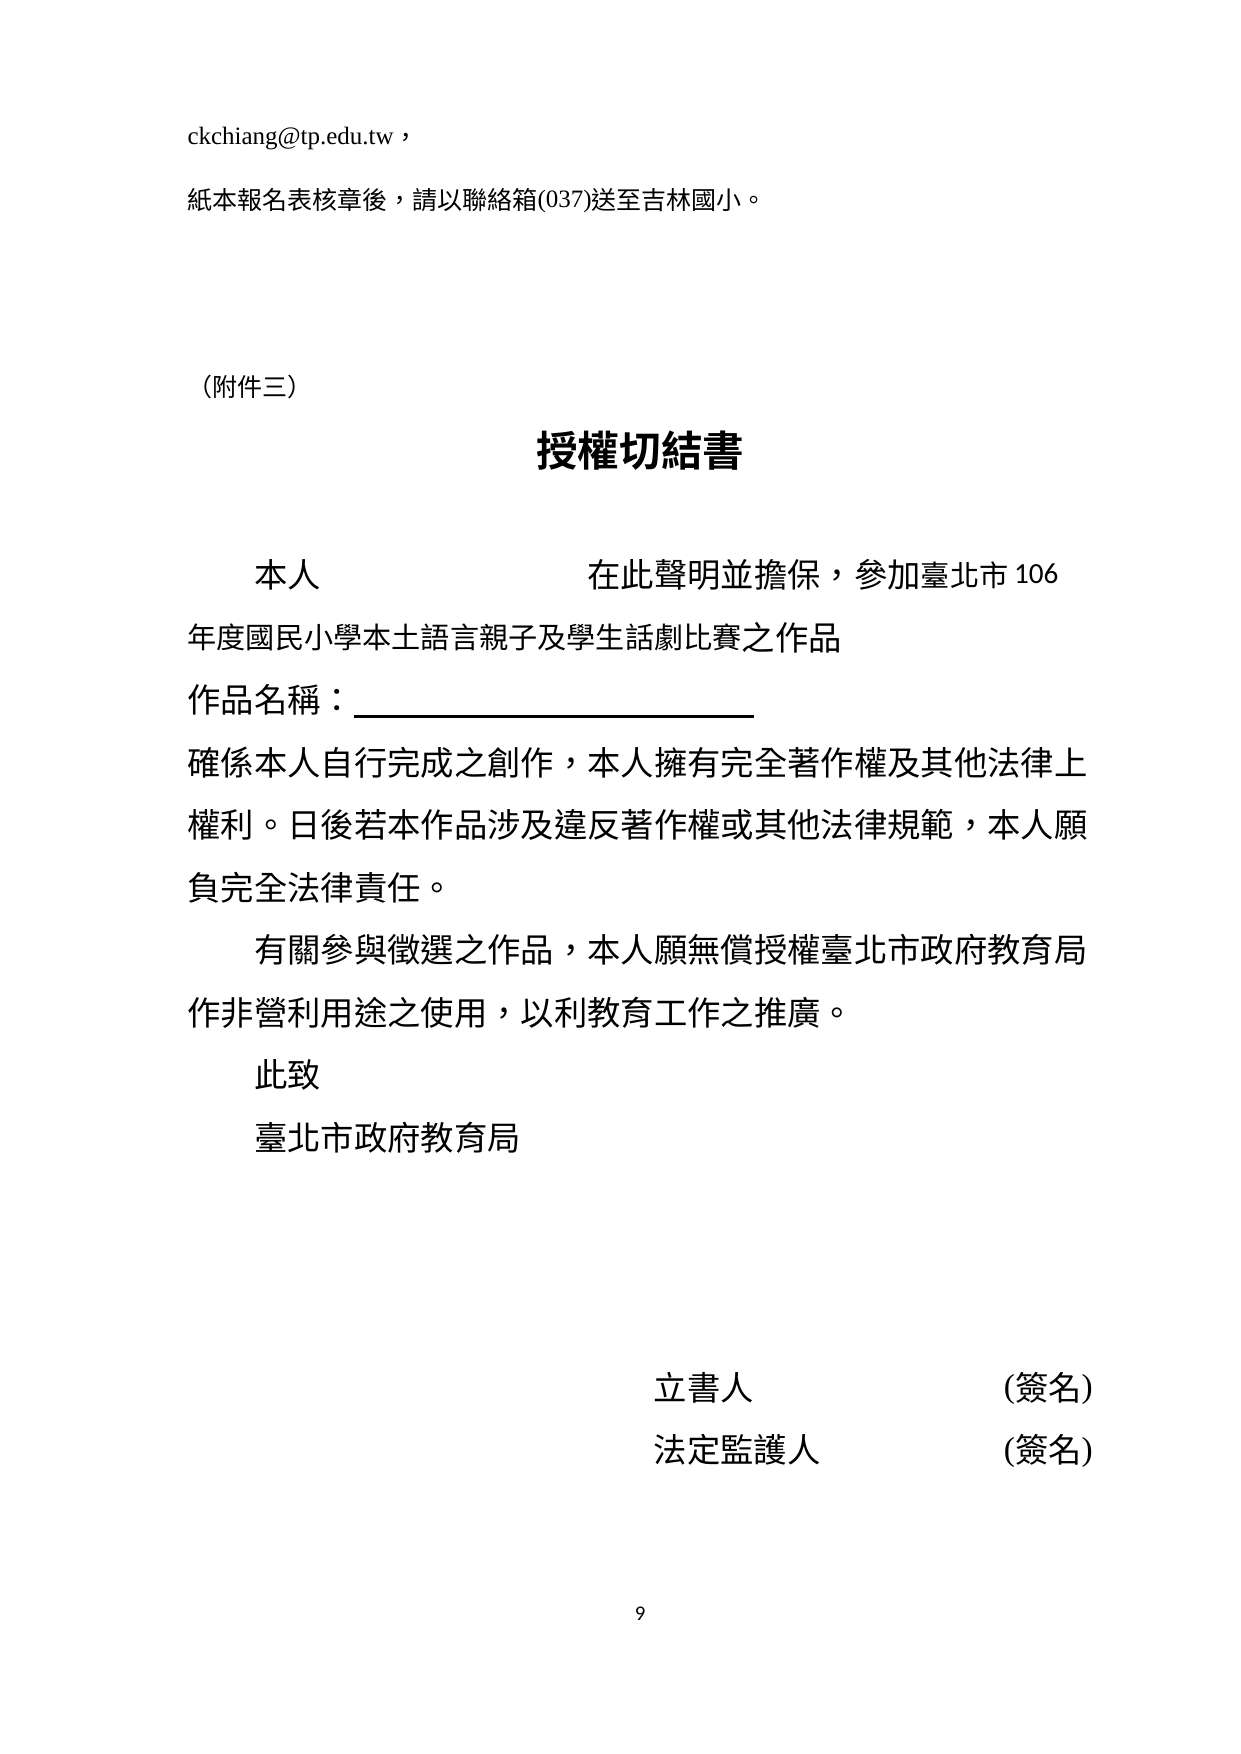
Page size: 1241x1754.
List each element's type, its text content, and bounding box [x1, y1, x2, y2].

text 本人 在此聲明並擔保，參加臺北市106年度國民小學本土語言親子及學生話劇比賽之作品 [187, 532, 1092, 657]
text （附件三） [187, 344, 1092, 407]
text ckchiang@tp.edu.tw， [187, 94, 1092, 157]
text 臺北市政府教育局 [187, 1094, 1092, 1157]
text 此致 [187, 1032, 1092, 1094]
text 有關參與徵選之作品，本人願無償授權臺北市政府教育局作非營利用途之使用，以利教育工作之推廣。 [187, 907, 1092, 1032]
text 紙本報名表核章後，請以聯絡箱(037)送至吉林國小。 [187, 157, 1092, 219]
text 作品名稱： [187, 657, 1092, 719]
text 法定監護人 (簽名) [187, 1407, 1092, 1469]
text 立書人 (簽名) [187, 1344, 1092, 1407]
text 確係本人自行完成之創作，本人擁有完全著作權及其他法律上權利。日後若本作品涉及違反著作權或其他法律規範，本人願負完全法律責任。 [187, 719, 1092, 907]
text 授權切結書 [187, 407, 1092, 469]
